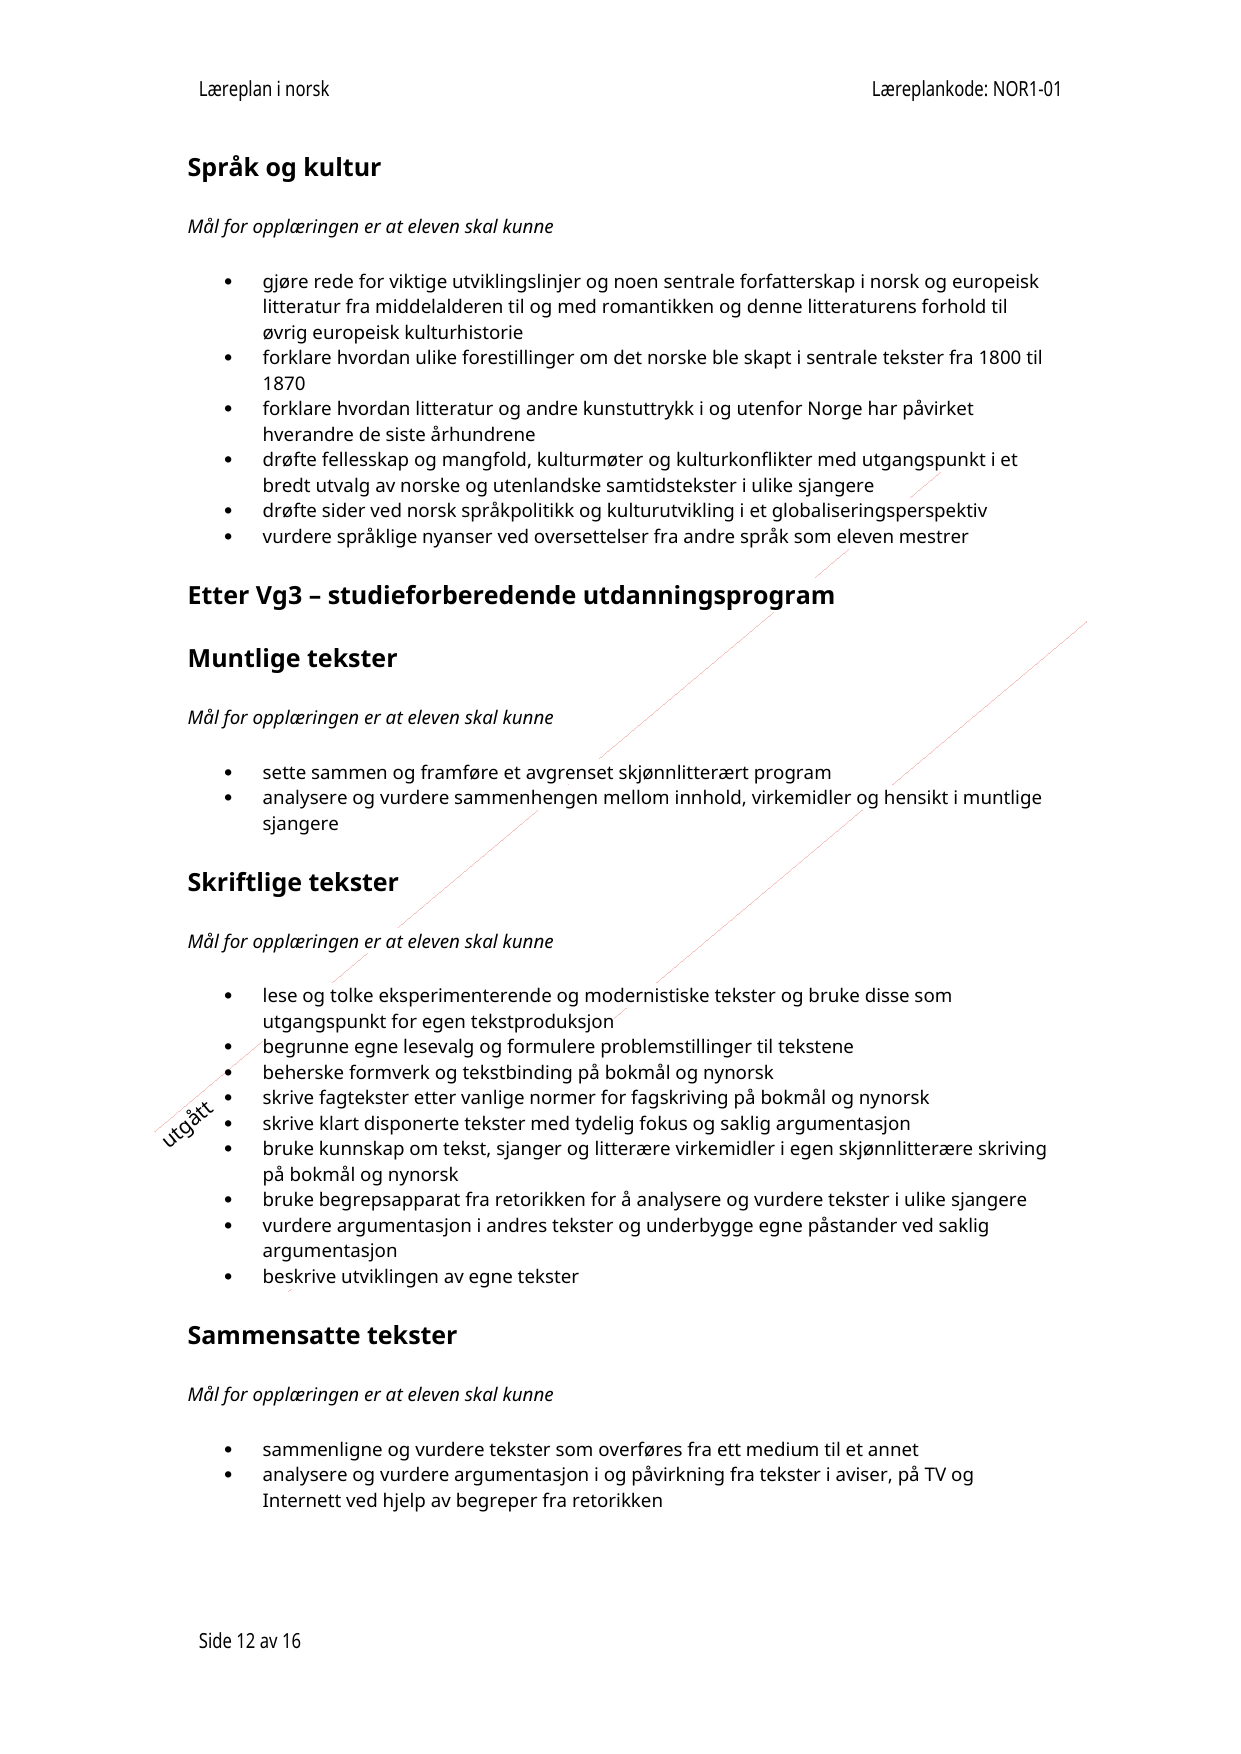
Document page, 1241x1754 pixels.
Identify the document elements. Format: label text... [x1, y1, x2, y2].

list analysere og vurdere sammenhengen mellom innhold, virkemidler og hensikt i muntlige sjangere [509, 810, 860, 836]
subtitle Skriftlige tekster [758, 865, 1053, 899]
list vurdere språklige nyanser ved oversettelser fra andre språk som eleven mestrer [969, 523, 1053, 549]
list forklare hvordan ulike forestillinger om det norske ble skapt i sentrale tekster fra 1800 til 1870 [225, 344, 1053, 396]
text Mål for opplæringen er at eleven skal kunne [959, 704, 1053, 730]
list analysere og vurdere sammenhengen mellom innhold, virkemidler og hensikt i muntlige sjangere [339, 810, 536, 836]
list vurdere argumentasjon i andres tekster og underbygge egne påstander ved saklig argumentasjon [398, 1212, 1053, 1263]
list analysere og vurdere argumentasjon i og påvirkning fra tekster i aviser, på TV og Internett ved hjelp av begreper fra retorikken [663, 1461, 1053, 1512]
subtitle Muntlige tekster [700, 641, 1053, 675]
text Mål for opplæringen er at eleven skal kunne [693, 928, 1053, 953]
list skrive fagtekster etter vanlige normer for fagskriving på bokmål og nynorsk [930, 1085, 1053, 1110]
subtitle Muntlige tekster [398, 641, 738, 675]
list drøfte fellesskap og mangfold, kulturmøter og kulturkonflikter med utgangspunkt i et bredt utvalg av norske og utenlandske samtidstekster i ulike sjangere [911, 447, 1053, 498]
list sammenligne og vurdere tekster som overføres fra ett medium til et annet [919, 1436, 1053, 1461]
list begrunne egne lesevalg og formulere problemstillinger til tekstene [854, 1034, 1053, 1059]
text Mål for opplæringen er at eleven skal kunne [635, 704, 987, 730]
text Mål for opplæringen er at eleven skal kunne [561, 704, 662, 730]
text Mål for opplæringen er at eleven skal kunne [561, 213, 1053, 239]
text Mål for opplæringen er at eleven skal kunne [561, 928, 720, 953]
list lese og tolke eksperimenterende og modernistiske tekster og bruke disse som utgangspunkt for egen tekstproduksjon [614, 983, 1053, 1034]
subtitle Språk og kultur [382, 150, 1053, 184]
subtitle Sammensatte tekster [458, 1318, 1053, 1352]
list skrive klart disponerte tekster med tydelig fokus og saklig argumentasjon [911, 1110, 1053, 1136]
list beskrive utviklingen av egne tekster [225, 1263, 263, 1289]
list analysere og vurdere sammenhengen mellom innhold, virkemidler og hensikt i muntlige sjangere [833, 784, 1053, 836]
list sette sammen og framføre et avgrenset skjønnlitterært program [895, 759, 1053, 784]
text Mål for opplæringen er at eleven skal kunne [561, 1381, 1053, 1407]
list beherske formverk og tekstbinding på bokmål og nynorsk [774, 1059, 1053, 1085]
subtitle Skriftlige tekster [399, 865, 471, 899]
subtitle Muntlige tekster [1025, 651, 1053, 675]
list analysere og vurdere sammenhengen mellom innhold, virkemidler og hensikt i muntlige sjangere [225, 784, 567, 836]
list bruke kunnskap om tekst, sjanger og litterære virkemidler i egen skjønnlitterære skriving på bokmål og nynorsk [459, 1136, 1053, 1187]
subtitle Etter Vg3 – studieforberedende utdanningsprogram [836, 578, 1053, 612]
list beskrive utviklingen av egne tekster [579, 1263, 1053, 1289]
list sette sammen og framføre et avgrenset skjønnlitterært program [832, 759, 921, 784]
subtitle Skriftlige tekster [433, 865, 795, 899]
list forklare hvordan litteratur og andre kunstuttrykk i og utenfor Norge har påvirket hverandre de siste århundrene [536, 396, 1053, 447]
list gjøre rede for viktige utviklingslinjer og noen sentrale forfatterskap i norsk og europeisk litteratur fra middelalderen til og med romantikken og denne litteraturens forhold til øvrig europeisk kulturhistorie [225, 268, 1053, 344]
list vurdere argumentasjon i andres tekster og underbygge egne påstander ved saklig argumentasjon [225, 1212, 263, 1263]
